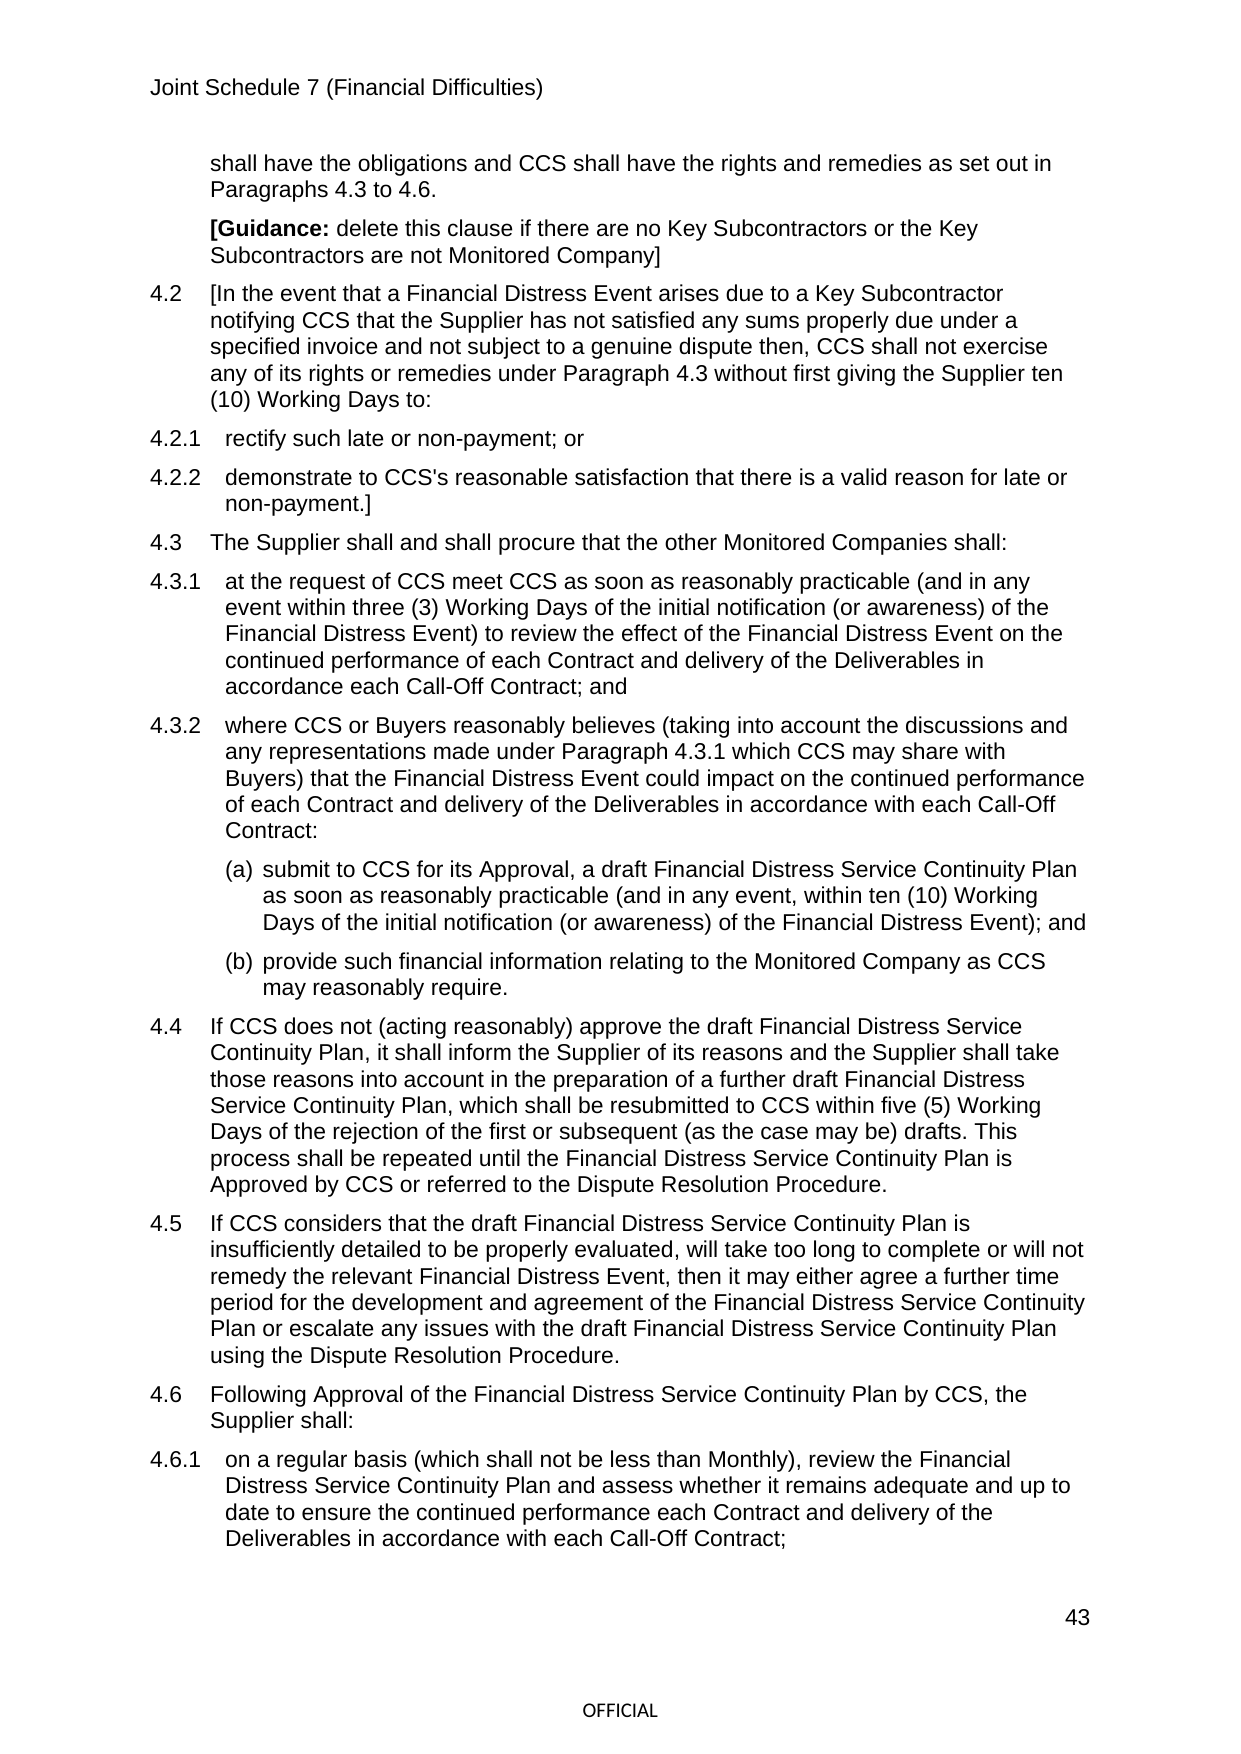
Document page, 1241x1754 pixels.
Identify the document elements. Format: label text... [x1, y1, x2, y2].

list shall have the obligations and CCS shall have the rights and remedies as set out in Paragraphs 4.3 to 4.6. [150, 150, 1090, 203]
list demonstrate to CCS's reasonable satisfaction that there is a valid reason for late or non-payment.] [150, 463, 1090, 516]
list The Supplier shall and shall procure that the other Monitored Companies shall: [150, 529, 1090, 555]
list submit to CCS for its Approval, a draft Financial Distress Service Continuity Plan as soon as reasonably practicable (and in any event, within ten (10) Working Days of the initial notification (or awareness) of the Financial Distress Event); and [225, 856, 1090, 935]
list [In the event that a Financial Distress Event arises due to a Key Subcontractor notifying CCS that the Supplier has not satisfied any sums properly due under a specified invoice and not subject to a genuine dispute then, CCS shall not exercise any of its rights or remedies under Paragraph 4.3 without first giving the Supplier ten (10) Working Days to: [150, 280, 1090, 412]
list If CCS does not (acting reasonably) approve the draft Financial Distress Service Continuity Plan, it shall inform the Supplier of its reasons and the Supplier shall take those reasons into account in the preparation of a further draft Financial Distress Service Continuity Plan, which shall be resubmitted to CCS within five (5) Working Days of the rejection of the first or subsequent (as the case may be) drafts. This process shall be repeated until the Financial Distress Service Continuity Plan is Approved by CCS or referred to the Dispute Resolution Procedure. [150, 1013, 1090, 1197]
list rectify such late or non-payment; or [150, 425, 1090, 451]
list Following Approval of the Financial Distress Service Continuity Plan by CCS, the Supplier shall: [150, 1381, 1090, 1433]
list where CCS or Buyers reasonably believes (taking into account the discussions and any representations made under Paragraph 4.3.1 which CCS may share with Buyers) that the Financial Distress Event could impact on the continued performance of each Contract and delivery of the Deliverables in accordance with each Call-Off Contract: [150, 712, 1090, 844]
list provide such financial information relating to the Monitored Company as CCS may reasonably require. [225, 948, 1090, 1000]
list at the request of CCS meet CCS as soon as reasonably practicable (and in any event within three (3) Working Days of the initial notification (or awareness) of the Financial Distress Event) to review the effect of the Financial Distress Event on the continued performance of each Contract and delivery of the Deliverables in accordance each Call-Off Contract; and [150, 568, 1090, 699]
list [Guidance: delete this clause if there are no Key Subcontractors or the Key Subcontractors are not Monitored Company] [210, 215, 1090, 268]
list on a regular basis (which shall not be less than Monthly), review the Financial Distress Service Continuity Plan and assess whether it remains adequate and up to date to ensure the continued performance each Contract and delivery of the Deliverables in accordance with each Call-Off Contract; [150, 1446, 1090, 1551]
list If CCS considers that the draft Financial Distress Service Continuity Plan is insufficiently detailed to be properly evaluated, will take too long to complete or will not remedy the relevant Financial Distress Event, then it may either agree a further time period for the development and agreement of the Financial Distress Service Continuity Plan or escalate any issues with the draft Financial Distress Service Continuity Plan using the Dispute Resolution Procedure. [150, 1210, 1090, 1368]
